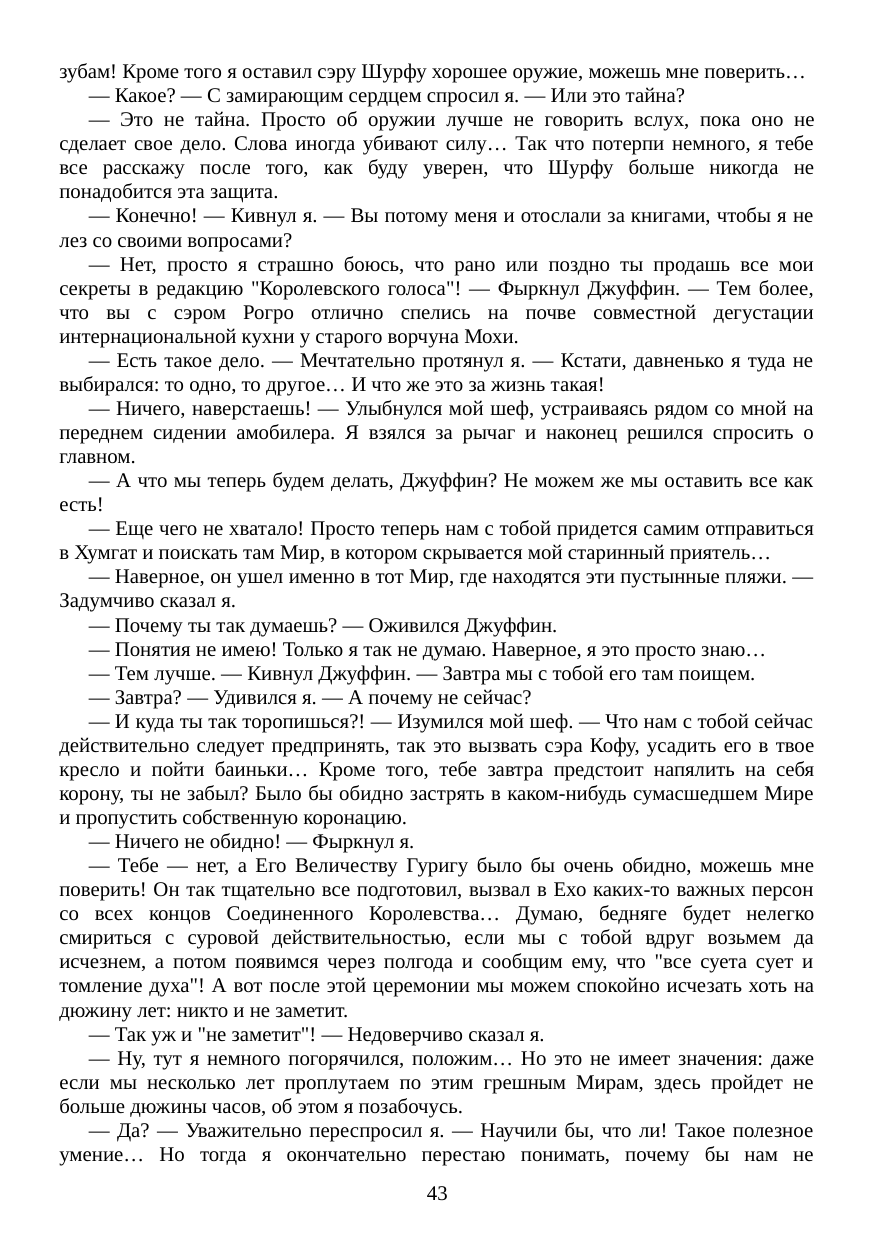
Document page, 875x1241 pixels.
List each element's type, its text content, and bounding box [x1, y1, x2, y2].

text — Да? — Уважительно переспросил я. — Научили бы, что ли! Такое полезное умение… Но тогда я окончательно перестаю понимать, почему бы нам не [59, 1118, 815, 1166]
text — Еще чего не хватало! Просто теперь нам с тобой придется самим отправиться в Хумгат и поискать там Мир, в котором скрывается мой старинный приятель… [59, 516, 815, 564]
text — Какое? — С замирающим сердцем спросил я. — Или это тайна? [59, 83, 815, 107]
text — Тебе — нет, а Его Величеству Гуригу было бы очень обидно, можешь мне поверить! Он так тщательно все подготовил, вызвал в Ехо каких-то важных персон со всех концов Соединенного Королевства… Думаю, бедняге будет нелегко смириться с суровой действительностью, если мы с тобой вдруг возьмем да исчезнем, а потом появимся через полгода и сообщим ему, что "все суета сует и томление духа"! А вот после этой церемонии мы можем спокойно исчезать хоть на дюжину лет: никто и не заметит. [59, 853, 815, 1022]
text — Нет, просто я страшно боюсь, что рано или поздно ты продашь все мои секреты в редакцию "Королевского голоса"! — Фыркнул Джуффин. — Тем более, что вы с сэром Рогро отлично спелись на почве совместной дегустации интернациональной кухни у старого ворчуна Мохи. [59, 252, 815, 348]
text — Понятия не имею! Только я так не думаю. Наверное, я это просто знаю… [59, 637, 815, 661]
text — Это не тайна. Просто об оружии лучше не говорить вслух, пока оно не сделает свое дело. Слова иногда убивают силу… Так что потерпи немного, я тебе все расскажу после того, как буду уверен, что Шурфу больше никогда не понадобится эта защита. [59, 107, 815, 203]
text — А что мы теперь будем делать, Джуффин? Не можем же мы оставить все как есть! [59, 468, 815, 516]
text — Есть такое дело. — Мечтательно протянул я. — Кстати, давненько я туда не выбирался: то одно, то другое… И что же это за жизнь такая! [59, 348, 815, 396]
text — Конечно! — Кивнул я. — Вы потому меня и отослали за книгами, чтобы я не лез со своими вопросами? [59, 203, 815, 252]
text — И куда ты так торопишься?! — Изумился мой шеф. — Что нам с тобой сейчас действительно следует предпринять, так это вызвать сэра Кофу, усадить его в твое кресло и пойти баиньки… Кроме того, тебе завтра предстоит напялить на себя корону, ты не забыл? Было бы обидно застрять в каком-нибудь сумасшедшем Мире и пропустить собственную коронацию. [59, 709, 815, 829]
text — Ничего, наверстаешь! — Улыбнулся мой шеф, устраиваясь рядом со мной на переднем сидении амобилера. Я взялся за рычаг и наконец решился спросить о главном. [59, 396, 815, 468]
text — Так уж и "не заметит"! — Недоверчиво сказал я. [59, 1022, 815, 1046]
text — Почему ты так думаешь? — Оживился Джуффин. [59, 612, 815, 637]
text — Ничего не обидно! — Фыркнул я. [59, 829, 815, 853]
text зубам! Кроме того я оставил сэру Шурфу хорошее оружие, можешь мне поверить… [59, 59, 815, 83]
text — Наверное, он ушел именно в тот Мир, где находятся эти пустынные пляжи. — Задумчиво сказал я. [59, 564, 815, 612]
text — Завтра? — Удивился я. — А почему не сейчас? [59, 685, 815, 709]
text — Тем лучше. — Кивнул Джуффин. — Завтра мы с тобой его там поищем. [59, 661, 815, 685]
text — Ну, тут я немного погорячился, положим… Но это не имеет значения: даже если мы несколько лет проплутаем по этим грешным Мирам, здесь пройдет не больше дюжины часов, об этом я позабочусь. [59, 1046, 815, 1118]
